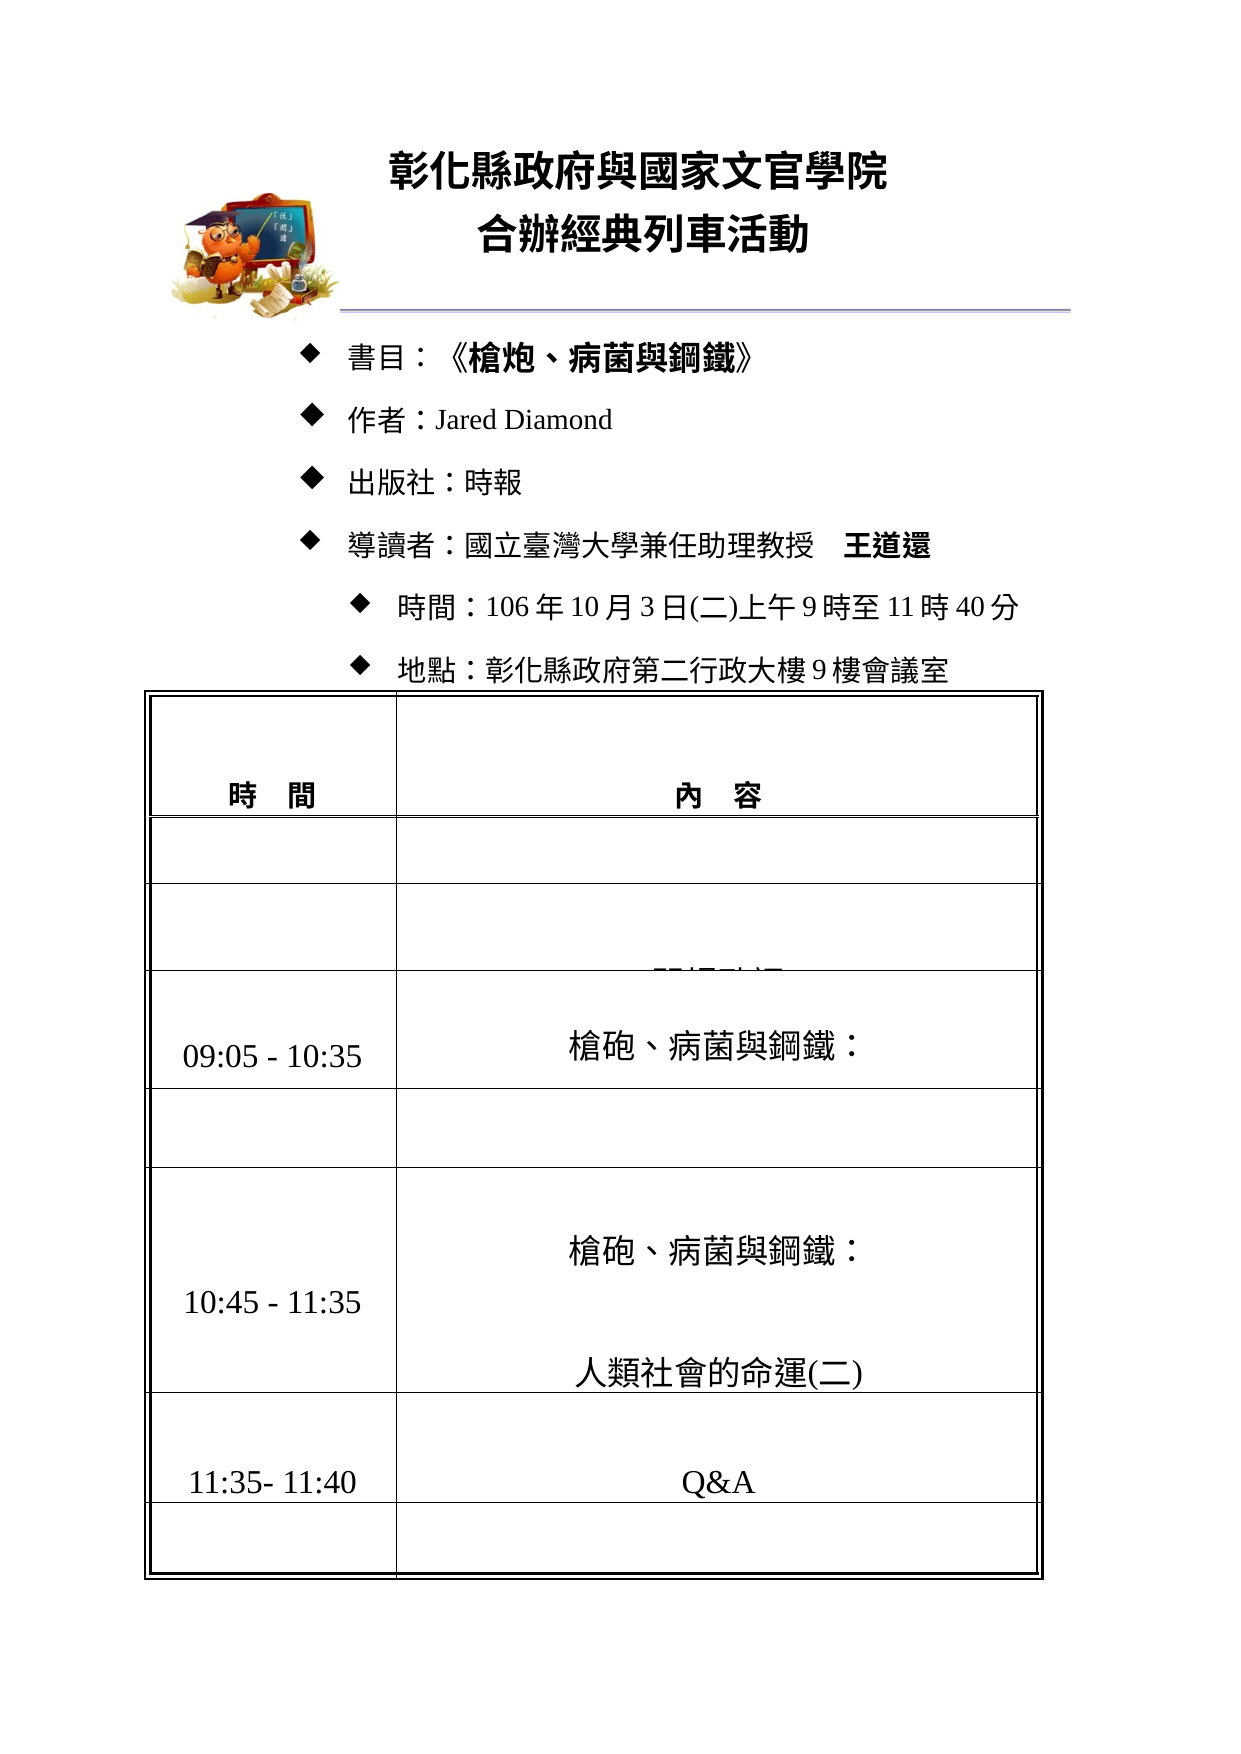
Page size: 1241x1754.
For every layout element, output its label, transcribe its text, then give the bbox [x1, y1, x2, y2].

table_cell 槍砲、病菌與鋼鐵： 人類社會的命運(二) [397, 1168, 1036, 1392]
table_cell 10:45 - 11:35 [152, 1168, 396, 1392]
table_cell 槍砲、病菌與鋼鐵： 人類社會的命運(一) [397, 971, 1036, 1088]
table_cell 10:35 - 10:45 [152, 1089, 396, 1167]
table_header 時 間 [148, 692, 396, 814]
list 導讀者：國立臺灣大學兼任助理教授 王道還 [298, 502, 1128, 564]
list 時間：106年10月3日(二)上午9時至11時40分 [348, 564, 1128, 627]
table_header 內 容 [397, 692, 1040, 814]
text 彰化縣政府與國家文官學院 [148, 127, 1128, 189]
list 作者：Jared Diamond [298, 377, 1128, 439]
table_cell 11:40 [152, 1503, 396, 1572]
table_cell 報 到 [397, 818, 1036, 883]
table_cell 09:00 -09:05 [152, 884, 396, 970]
table_cell 賦 歸 [397, 1503, 1036, 1572]
table_cell 09:05 - 10:35 [152, 971, 396, 1088]
table_cell 11:35- 11:40 [152, 1393, 396, 1502]
table_cell Q&A [397, 1393, 1036, 1502]
list 出版社：時報 [298, 439, 1128, 502]
table_cell 休息 [397, 1089, 1036, 1167]
table_cell 開場致詞 [397, 884, 1036, 970]
text 合辦經典列車活動 [148, 189, 1128, 314]
list 書目：《槍炮、病菌與鋼鐵》 [298, 314, 1128, 377]
list 地點：彰化縣政府第二行政大樓9樓會議室 [348, 627, 1128, 689]
table_cell 8:40 - 09:00 [152, 818, 396, 883]
